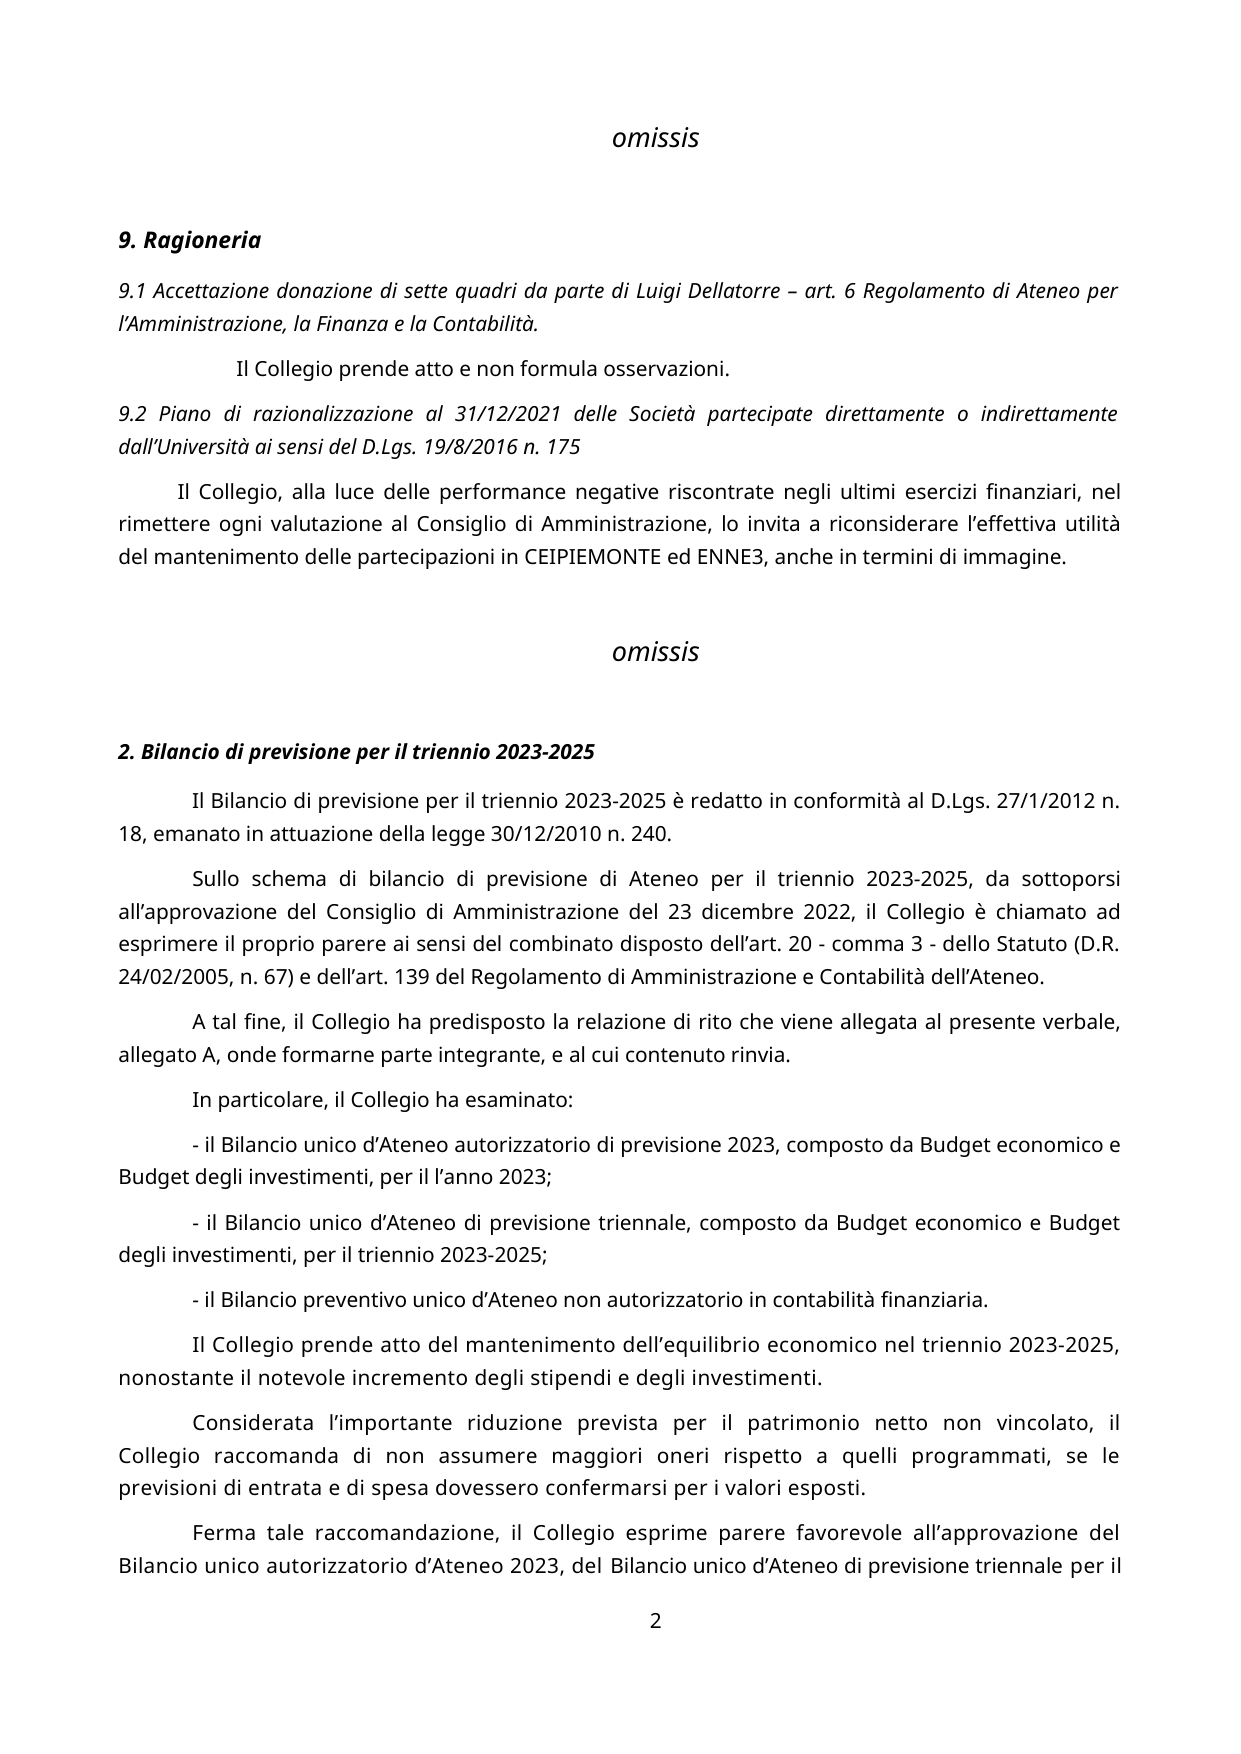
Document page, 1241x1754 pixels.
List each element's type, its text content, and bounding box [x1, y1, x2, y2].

text Il Bilancio di previsione per il triennio 2023-2025 è redatto in conformità al D.Lgs. 27/1/2012 n. 18, emanato in attuazione della legge 30/12/2010 n. 240. [118, 786, 1122, 847]
text Il Collegio prende atto del mantenimento dell’equilibrio economico nel triennio 2023-2025, nonostante il notevole incremento degli stipendi e degli investimenti. [118, 1330, 1122, 1391]
text Ferma tale raccomandazione, il Collegio esprime parere favorevole all’approvazione del Bilancio unico autorizzatorio d’Ateneo 2023, del Bilancio unico d’Ateneo di previsione triennale per il [118, 1518, 1122, 1579]
text Considerata l’importante riduzione prevista per il patrimonio netto non vincolato, il Collegio raccomanda di non assumere maggiori oneri rispetto a quelli programmati, se le previsioni di entrata e di spesa dovessero confermarsi per i valori esposti. [118, 1408, 1122, 1502]
text In particolare, il Collegio ha esaminato: [118, 1085, 1122, 1113]
text omissis [118, 632, 1122, 669]
text omissis [118, 119, 1122, 156]
subtitle 2. Bilancio di previsione per il triennio 2023-2025 [118, 737, 1122, 766]
text Il Collegio prende atto e non formula osservazioni. [162, 354, 1122, 382]
text - il Bilancio preventivo unico d’Ateneo non autorizzatorio in contabilità finanziaria. [118, 1285, 1122, 1314]
text 9.2 Piano di razionalizzazione al 31/12/2021 delle Società partecipate direttamente o indirettamente dall’Università ai sensi del D.Lgs. 19/8/2016 n. 175 [118, 399, 1122, 460]
text Il Collegio, alla luce delle performance negative riscontrate negli ultimi esercizi finanziari, nel rimettere ogni valutazione al Consiglio di Amministrazione, lo invita a riconsiderare l’effettiva utilità del mantenimento delle partecipazioni in CEIPIEMONTE ed ENNE3, anche in termini di immagine. [118, 477, 1122, 571]
text A tal fine, il Collegio ha predisposto la relazione di rito che viene allegata al presente verbale, allegato A, onde formarne parte integrante, e al cui contenuto rinvia. [118, 1007, 1122, 1068]
text - il Bilancio unico d’Ateneo di previsione triennale, composto da Budget economico e Budget degli investimenti, per il triennio 2023-2025; [118, 1208, 1122, 1269]
text Sullo schema di bilancio di previsione di Ateneo per il triennio 2023-2025, da sottoporsi all’approvazione del Consiglio di Amministrazione del 23 dicembre 2022, il Collegio è chiamato ad esprimere il proprio parere ai sensi del combinato disposto dell’art. 20 - comma 3 - dello Statuto (D.R. 24/02/2005, n. 67) e dell’art. 139 del Regolamento di Amministrazione e Contabilità dell’Ateneo. [118, 864, 1122, 990]
subtitle 9. Ragioneria [118, 224, 1122, 255]
text - il Bilancio unico d’Ateneo autorizzatorio di previsione 2023, composto da Budget economico e Budget degli investimenti, per il l’anno 2023; [118, 1130, 1122, 1191]
text 9.1 Accettazione donazione di sette quadri da parte di Luigi Dellatorre – art. 6 Regolamento di Ateneo per l’Amministrazione, la Finanza e la Contabilità. [118, 276, 1122, 337]
